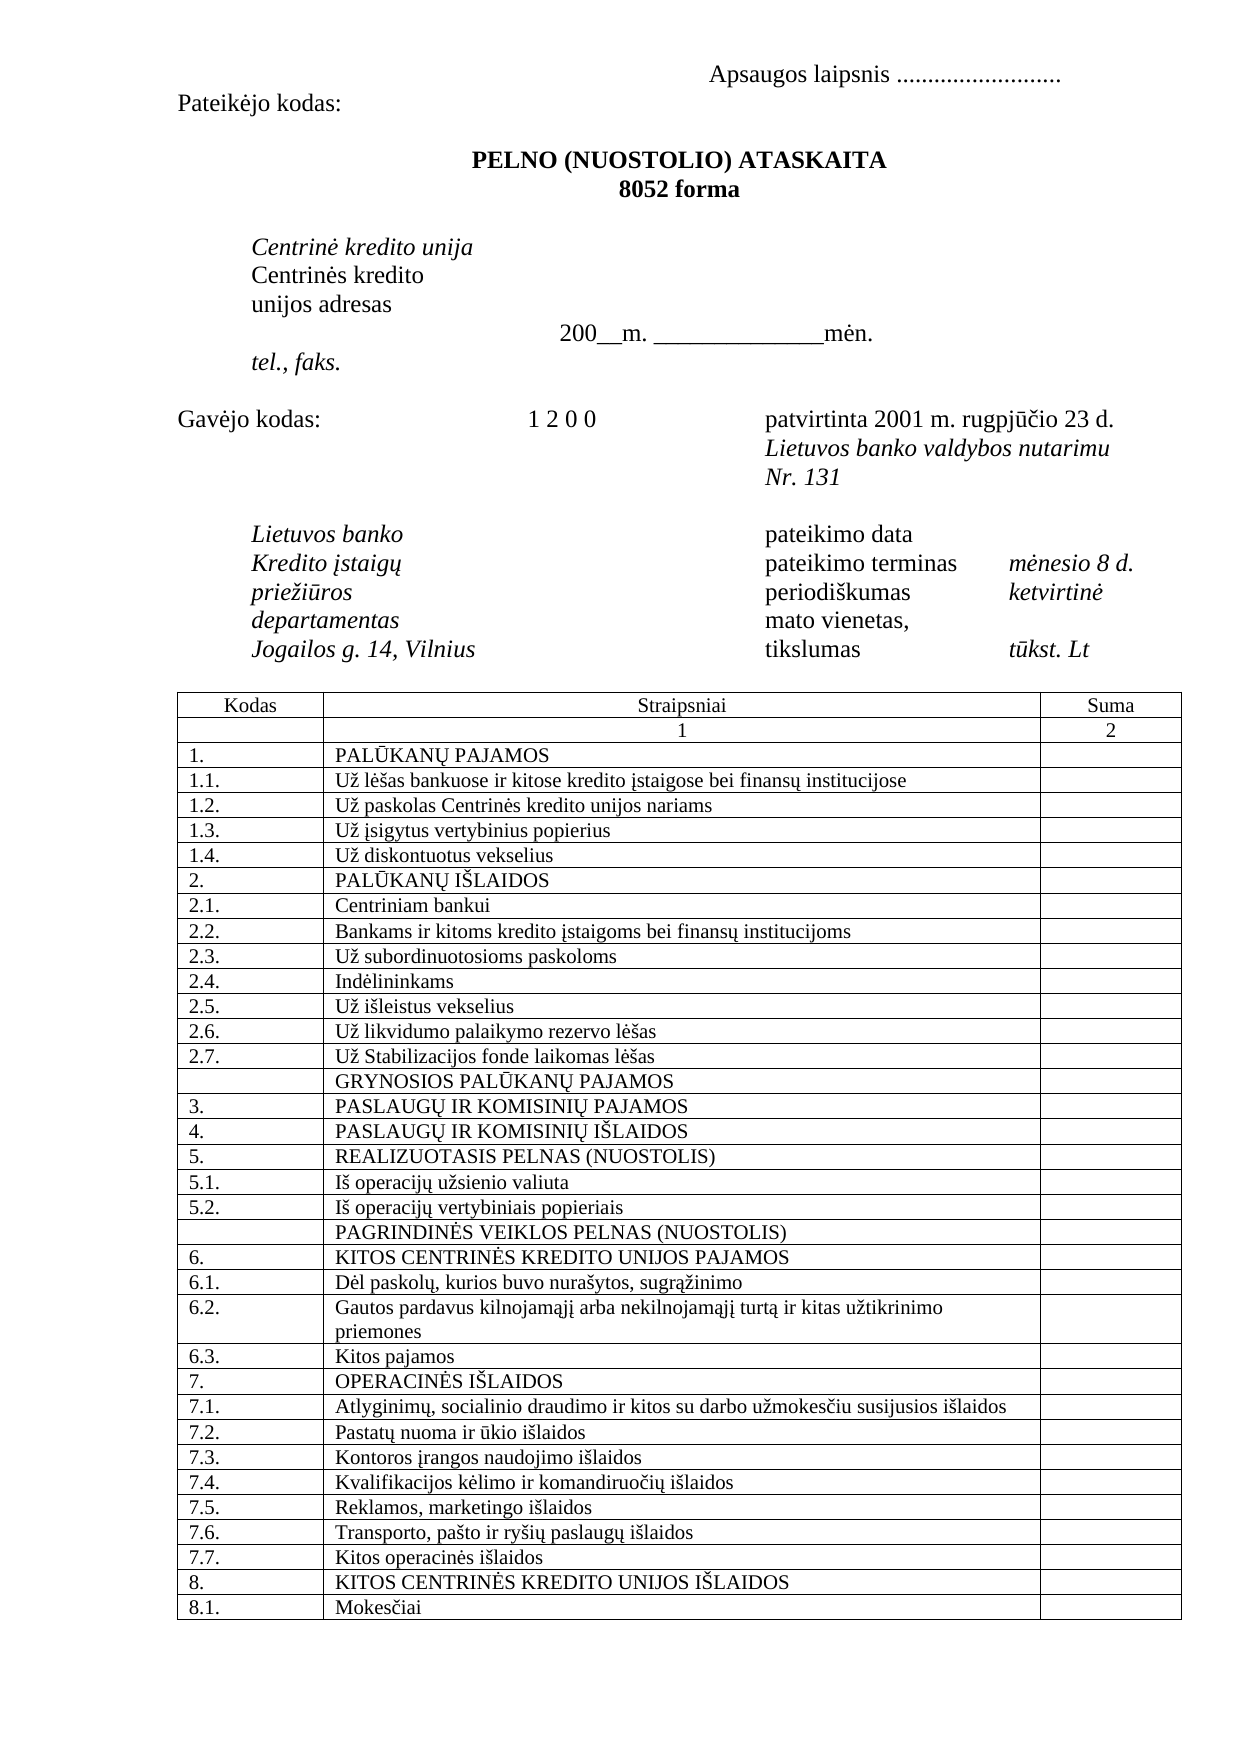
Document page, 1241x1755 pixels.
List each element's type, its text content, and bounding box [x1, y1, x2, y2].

table_cell 7.4. [178, 1470, 323, 1494]
table_cell PAGRINDINĖS VEIKLOS PELNAS (NUOSTOLIS) [324, 1220, 1040, 1244]
text tel., faks. [177, 347, 1181, 375]
text Nr. 131 [177, 462, 1181, 490]
table_cell Kitos pajamos [324, 1344, 1040, 1368]
table_cell 4. [178, 1119, 323, 1143]
table_cell GRYNOSIOS PALŪKANŲ PAJAMOS [324, 1069, 1040, 1093]
table_cell 7.6. [178, 1520, 323, 1544]
table_cell Bankams ir kitoms kredito įstaigoms bei finansų institucijoms [324, 919, 1040, 943]
table_cell [178, 718, 323, 742]
table_cell PASLAUGŲ IR KOMISINIŲ PAJAMOS [324, 1094, 1040, 1118]
table_cell 2.7. [178, 1044, 323, 1068]
table_cell 6. [178, 1245, 323, 1269]
table_cell 1.4. [178, 843, 323, 867]
table_cell 1.3. [178, 818, 323, 842]
table_cell 2.3. [178, 944, 323, 968]
table_cell Reklamos, marketingo išlaidos [324, 1495, 1040, 1519]
table_cell [1041, 1495, 1181, 1519]
table_cell 2.6. [178, 1019, 323, 1043]
text priežiūros periodiškumas ketvirtinė [177, 577, 1181, 605]
table_cell [1041, 1545, 1181, 1569]
table_cell [1041, 1220, 1181, 1244]
table_cell 2 [1041, 718, 1181, 742]
table_cell 1 [324, 718, 1040, 742]
table_cell [1041, 919, 1181, 943]
table_cell [1041, 743, 1181, 767]
table_cell Kontoros įrangos naudojimo išlaidos [324, 1445, 1040, 1469]
table_cell [1041, 944, 1181, 968]
text unijos adresas [177, 289, 1181, 318]
table_cell 1. [178, 743, 323, 767]
text Pateikėjo kodas: [177, 88, 1181, 117]
table_cell Indėlininkams [324, 969, 1040, 993]
table_cell Už lėšas bankuose ir kitose kredito įstaigose bei finansų institucijose [324, 768, 1040, 792]
table_cell KITOS CENTRINĖS KREDITO UNIJOS IŠLAIDOS [324, 1570, 1040, 1594]
table_cell [1041, 1069, 1181, 1093]
table_cell [1041, 768, 1181, 792]
table_cell REALIZUOTASIS PELNAS (NUOSTOLIS) [324, 1145, 1040, 1168]
table_cell Kitos operacinės išlaidos [324, 1545, 1040, 1569]
table_cell 7. [178, 1369, 323, 1393]
text Lietuvos banko pateikimo data [177, 519, 1181, 548]
table_cell 7.7. [178, 1545, 323, 1569]
table_cell 2.5. [178, 994, 323, 1018]
table_cell 7.3. [178, 1445, 323, 1469]
table_cell [1041, 1295, 1181, 1343]
table_cell 7.1. [178, 1395, 323, 1418]
table_cell [1041, 1145, 1181, 1168]
table_cell 5.1. [178, 1170, 323, 1194]
table_cell Už įsigytus vertybinius popierius [324, 818, 1040, 842]
table_cell [1041, 793, 1181, 817]
text 8052 forma [177, 174, 1181, 203]
table_cell 5. [178, 1145, 323, 1168]
table_cell [1041, 894, 1181, 917]
table_cell 2. [178, 868, 323, 892]
table_cell [1041, 1520, 1181, 1544]
table_cell PASLAUGŲ IR KOMISINIŲ IŠLAIDOS [324, 1119, 1040, 1143]
table_cell Iš operacijų užsienio valiuta [324, 1170, 1040, 1194]
table_cell [178, 1220, 323, 1244]
text departamentas mato vienetas, [177, 605, 1181, 634]
text 200__m. mėn. [177, 318, 1181, 347]
table_cell PALŪKANŲ IŠLAIDOS [324, 868, 1040, 892]
table_cell Atlyginimų, socialinio draudimo ir kitos su darbo užmokesčiu susijusios išlaidos [324, 1395, 1040, 1418]
table_cell Už subordinuotosioms paskoloms [324, 944, 1040, 968]
table_cell [1041, 1570, 1181, 1594]
table_cell [1041, 1019, 1181, 1043]
table_cell 6.3. [178, 1344, 323, 1368]
table_cell 6.1. [178, 1270, 323, 1294]
table_cell Už likvidumo palaikymo rezervo lėšas [324, 1019, 1040, 1043]
table_cell Mokesčiai [324, 1595, 1040, 1619]
table_cell [1041, 1119, 1181, 1143]
text Lietuvos banko valdybos nutarimu [177, 433, 1181, 462]
table_cell 6.2. [178, 1295, 323, 1343]
text Gavėjo kodas: 1200 patvirtinta 2001 m. rugpjūčio 23 d. [177, 404, 1181, 433]
table_cell [1041, 1470, 1181, 1494]
table_cell Už diskontuotus vekselius [324, 843, 1040, 867]
table_cell 2.1. [178, 894, 323, 917]
table_cell [178, 1069, 323, 1093]
table_cell [1041, 1170, 1181, 1194]
table_cell 2.4. [178, 969, 323, 993]
table_cell [1041, 1245, 1181, 1269]
table_cell [1041, 1395, 1181, 1418]
table_cell 2.2. [178, 919, 323, 943]
table_cell [1041, 969, 1181, 993]
table_cell [1041, 1094, 1181, 1118]
table_cell [1041, 818, 1181, 842]
table_cell OPERACINĖS IŠLAIDOS [324, 1369, 1040, 1393]
table_cell [1041, 1195, 1181, 1219]
table_cell [1041, 1445, 1181, 1469]
table_cell 3. [178, 1094, 323, 1118]
table_cell [1041, 1369, 1181, 1393]
table_cell Gautos pardavus kilnojamąjį arba nekilnojamąjį turtą ir kitas užtikrinimo priemones [324, 1295, 1040, 1343]
table_cell 5.2. [178, 1195, 323, 1219]
table_header Suma [1041, 693, 1181, 717]
table_cell Už paskolas Centrinės kredito unijos nariams [324, 793, 1040, 817]
text Apsaugos laipsnis [177, 59, 1181, 88]
table_cell [1041, 843, 1181, 867]
table_cell KITOS CENTRINĖS KREDITO UNIJOS PAJAMOS [324, 1245, 1040, 1269]
text Centrinė kredito unija [177, 232, 1181, 260]
table_cell [1041, 1044, 1181, 1068]
table_cell Pastatų nuoma ir ūkio išlaidos [324, 1420, 1040, 1444]
table_header Straipsniai [324, 693, 1040, 717]
table_header Kodas [178, 693, 323, 717]
table_cell Už išleistus vekselius [324, 994, 1040, 1018]
table_cell [1041, 994, 1181, 1018]
table_cell Už Stabilizacijos fonde laikomas lėšas [324, 1044, 1040, 1068]
table_cell 1.2. [178, 793, 323, 817]
table_cell [1041, 1420, 1181, 1444]
table_cell [1041, 1270, 1181, 1294]
table_cell Transporto, pašto ir ryšių paslaugų išlaidos [324, 1520, 1040, 1544]
table_cell 7.5. [178, 1495, 323, 1519]
table_cell Iš operacijų vertybiniais popieriais [324, 1195, 1040, 1219]
text Centrinės kredito [177, 260, 1181, 289]
table_cell Dėl paskolų, kurios buvo nurašytos, sugrąžinimo [324, 1270, 1040, 1294]
table_cell [1041, 1344, 1181, 1368]
table_cell 8. [178, 1570, 323, 1594]
text Kredito įstaigų pateikimo terminas mėnesio 8 d. [177, 548, 1181, 577]
text Jogailos g. 14, Vilnius tikslumas tūkst. Lt [177, 634, 1181, 663]
table_cell 8.1. [178, 1595, 323, 1619]
table_cell Kvalifikacijos kėlimo ir komandiruočių išlaidos [324, 1470, 1040, 1494]
table_cell Centriniam bankui [324, 894, 1040, 917]
table_cell [1041, 1595, 1181, 1619]
text PELNO (NUOSTOLIO) ATASKAITA [177, 145, 1181, 174]
table_cell [1041, 868, 1181, 892]
table_cell PALŪKANŲ PAJAMOS [324, 743, 1040, 767]
table_cell 7.2. [178, 1420, 323, 1444]
table_cell 1.1. [178, 768, 323, 792]
